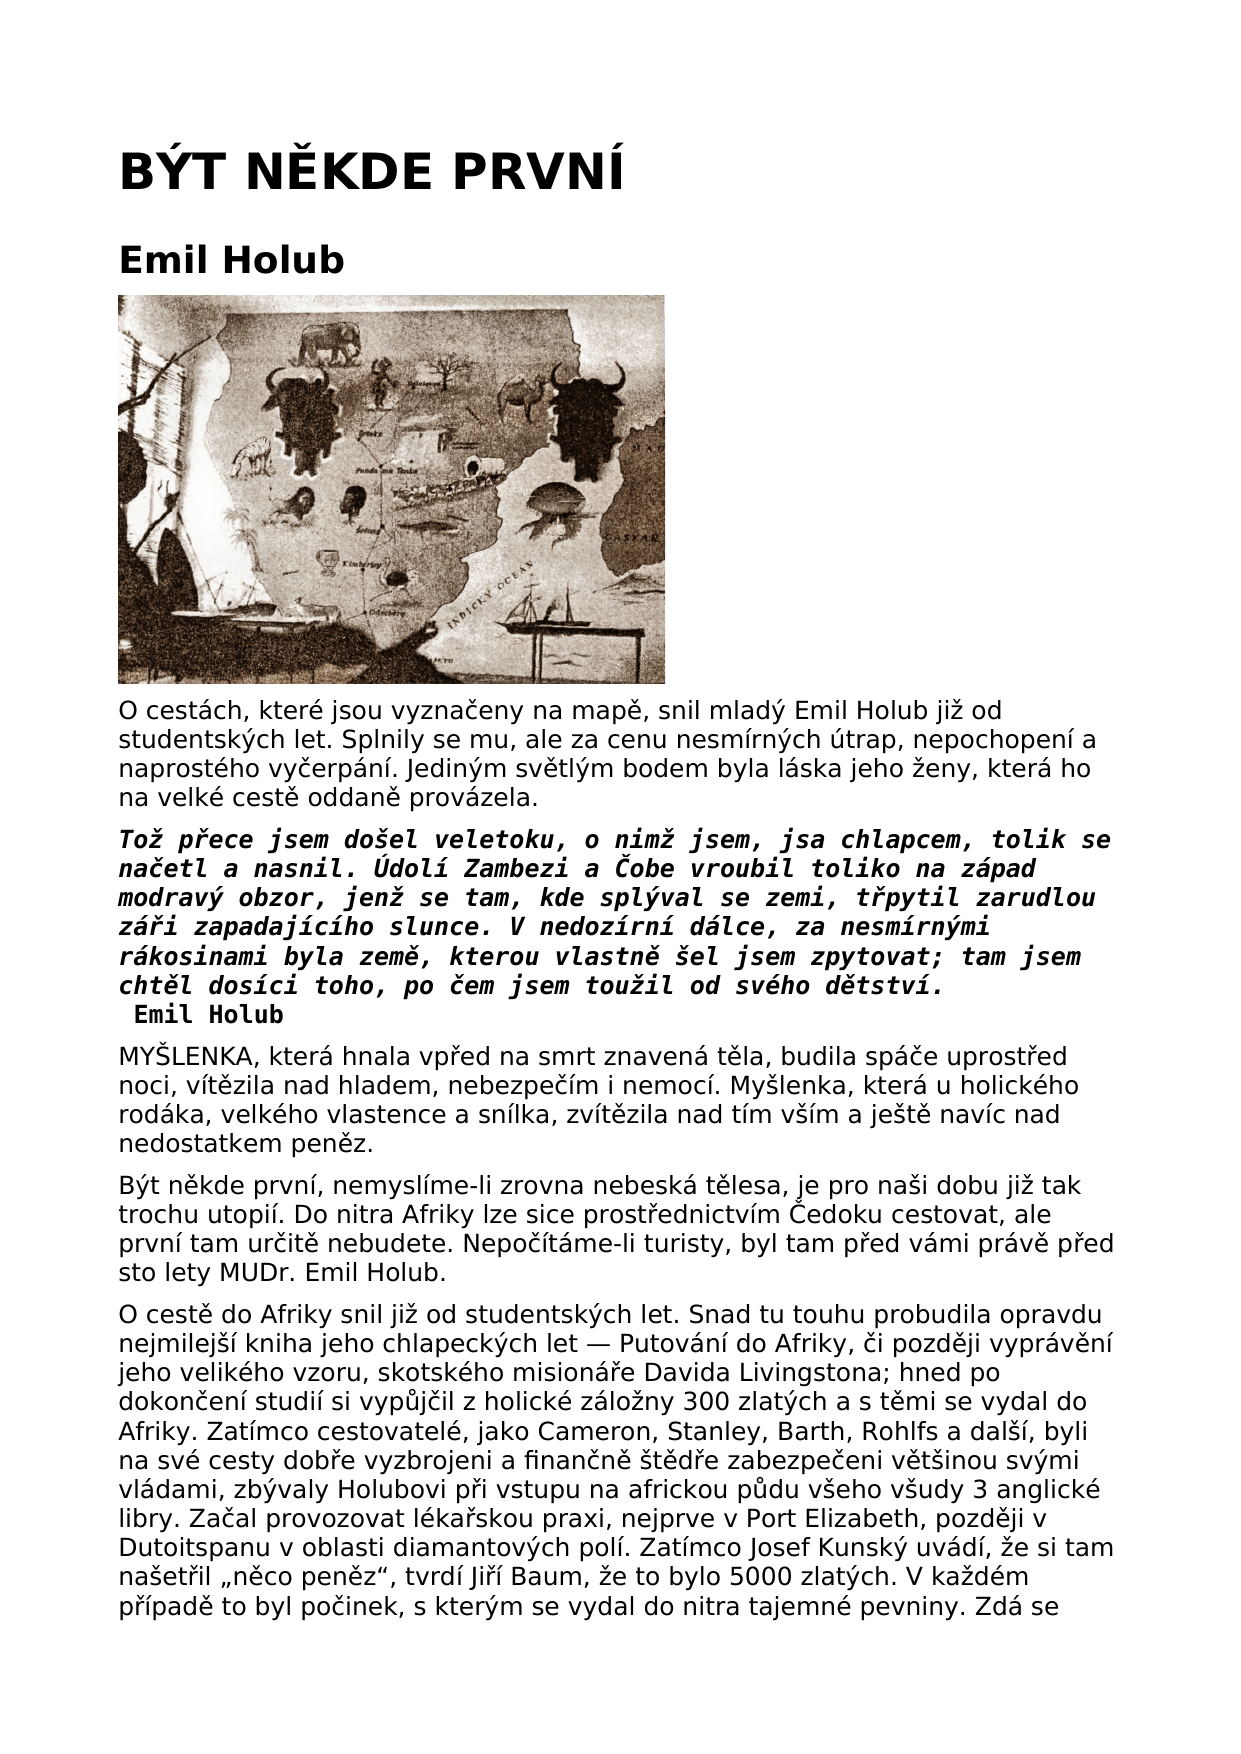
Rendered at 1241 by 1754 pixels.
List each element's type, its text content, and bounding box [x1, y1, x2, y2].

text Být někde první, nemyslíme-li zrovna nebeská tělesa, je pro naši dobu již tak trochu utopií. Do nitra Afriky lze sice prostřednictvím Čedoku cestovat, ale první tam určitě nebudete. Nepočítáme-li turisty, byl tam před vámi právě před sto lety MUDr. Emil Holub. [118, 1171, 1122, 1287]
text Tož přece jsem došel veletoku, o nimž jsem, jsa chlapcem, tolik se načetl a nasnil. Údolí Zambezi a Čobe vroubil toliko na západ modravý obzor, jenž se tam, kde splýval se zemi, třpytil zarudlou záři zapadajícího slunce. V nedozírní dálce, za nesmírnými rákosinami byla země, kterou vlastně šel jsem zpytovat; tam jsem chtěl dosíci toho, po čem jsem toužil od svého dětství. Emil Holub [118, 825, 1122, 1029]
text O cestě do Afriky snil již od studentských let. Snad tu touhu probudila opravdu nejmilejší kniha jeho chlapeckých let — Putování do Afriky, či později vyprávění jeho velikého vzoru, skotského misionáře Davida Livingstona; hned po dokončení studií si vypůjčil z holické záložny 300 zlatých a s těmi se vydal do Afriky. Zatímco cestovatelé, jako Cameron, Stanley, Barth, Rohlfs a další, byli na své cesty dobře vyzbrojeni a finančně štědře zabezpečeni většinou svými vládami, zbývaly Holubovi při vstupu na africkou půdu všeho všudy 3 anglické libry. Začal provozovat lékařskou praxi, nejprve v Port Elizabeth, později v Dutoitspanu v oblasti diamantových polí. Zatímco Josef Kunský uvádí, že si tam našetřil „něco peněz“, tvrdí Jiří Baum, že to bylo 5000 zlatých. V každém případě to byl počinek, s kterým se vydal do nitra tajemné pevniny. Zdá se [118, 1300, 1122, 1621]
subtitle BÝT NĚKDE PRVNÍ [118, 143, 1122, 201]
picture [118, 295, 665, 684]
subtitle Emil Holub [118, 239, 1122, 282]
text MYŠLENKA, která hnala vpřed na smrt znavená těla, budila spáče uprostřed noci, vítězila nad hladem, nebezpečím i nemocí. Myšlenka, která u holického rodáka, velkého vlastence a snílka, zvítězila nad tím vším a ještě navíc nad nedostatkem peněz. [118, 1042, 1122, 1158]
text O cestách, které jsou vyznačeny na mapě, snil mladý Emil Holub již od studentských let. Splnily se mu, ale za cenu nesmírných útrap, nepochopení a naprostého vyčerpání. Jediným světlým bodem byla láska jeho ženy, která ho na velké cestě oddaně provázela. [118, 696, 1122, 812]
